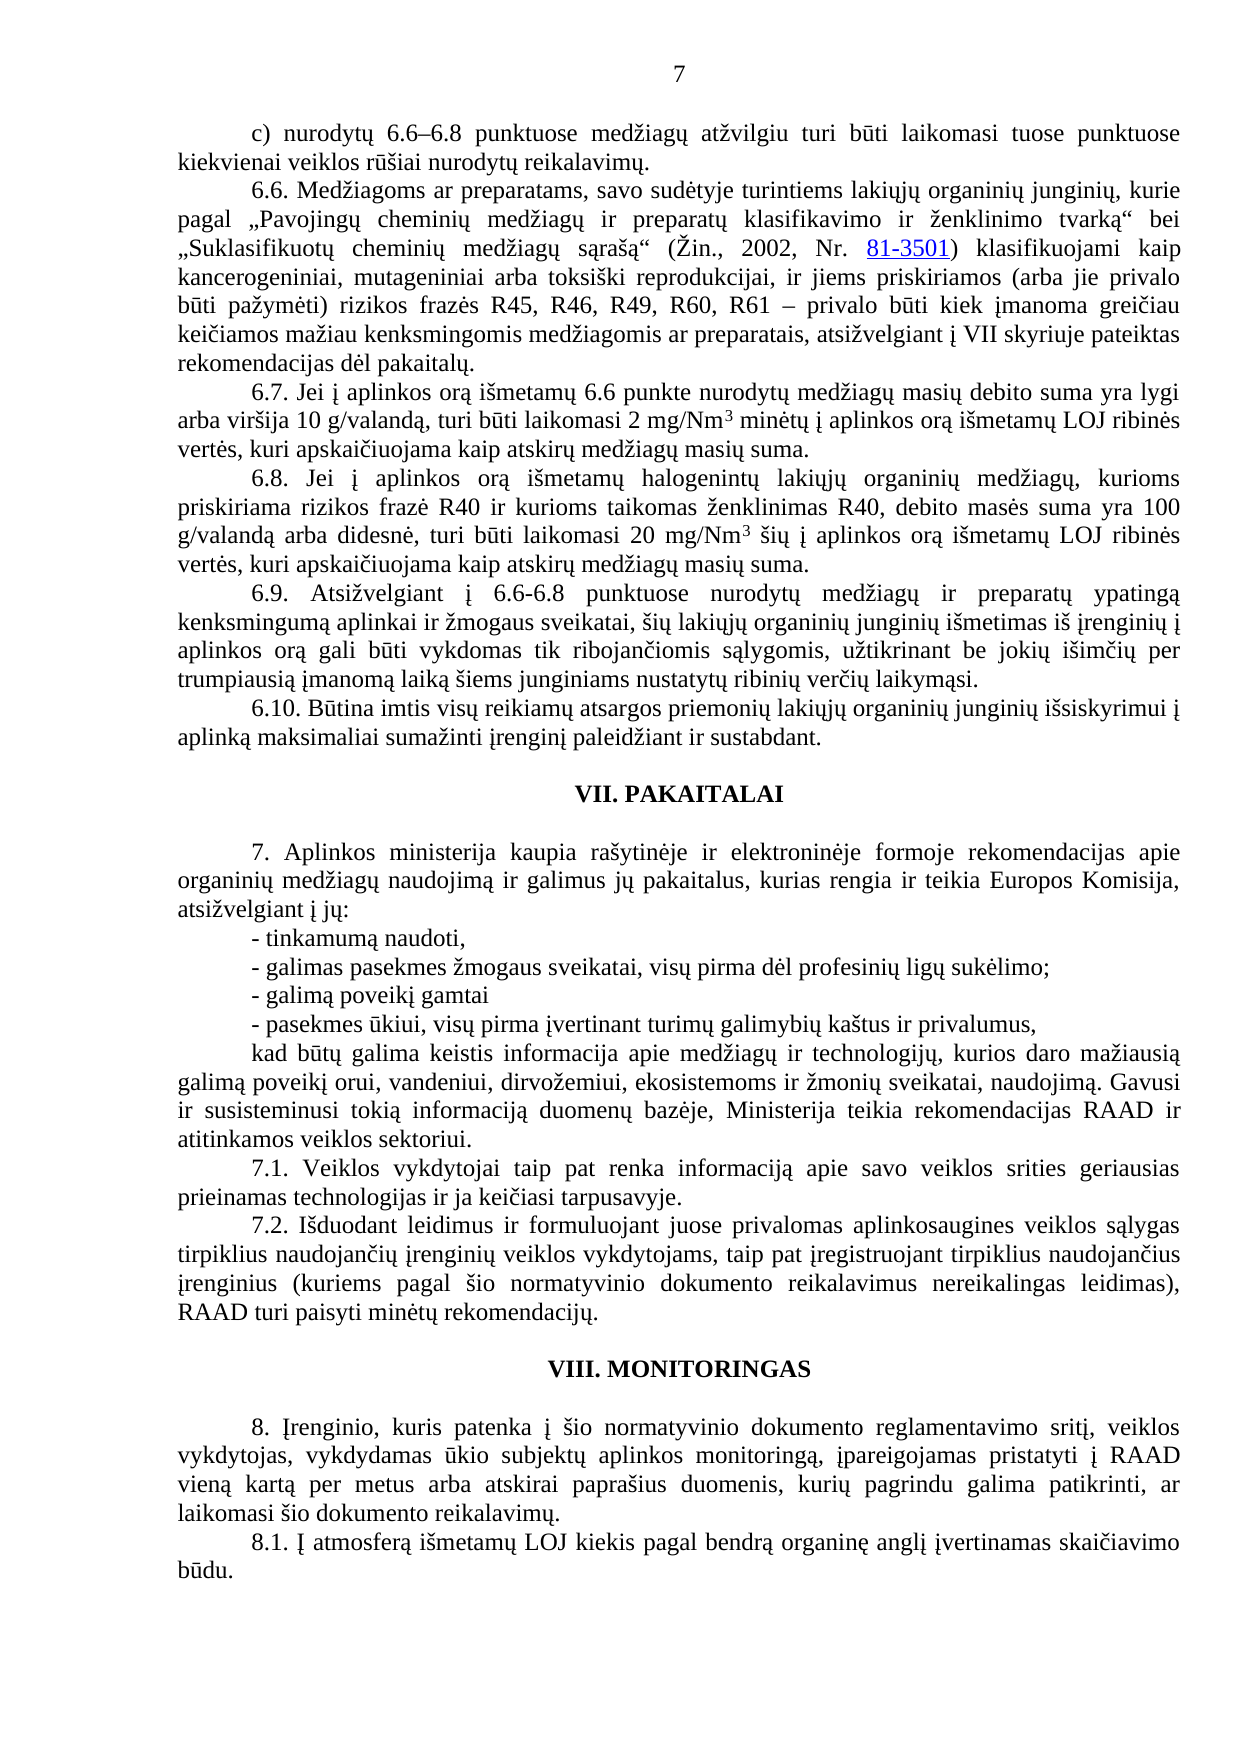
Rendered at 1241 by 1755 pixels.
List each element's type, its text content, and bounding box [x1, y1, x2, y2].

text - galimą poveikį gamtai [177, 981, 1181, 1009]
text - galimas pasekmes žmogaus sveikatai, visų pirma dėl profesinių ligų sukėlimo; [177, 952, 1181, 981]
text VII. PAKAITALAI [177, 779, 1181, 808]
text kad būtų galima keistis informacija apie medžiagų ir technologijų, kurios daro mažiausią galimą poveikį orui, vandeniui, dirvožemiui, ekosistemoms ir žmonių sveikatai, naudojimą. Gavusi ir susisteminusi tokią informaciją duomenų bazėje, Ministerija teikia rekomendacijas RAAD ir atitinkamos veiklos sektoriui. [177, 1038, 1181, 1153]
text c) nurodytų 6.6–6.8 punktuose medžiagų atžvilgiu turi būti laikomasi tuose punktuose kiekvienai veiklos rūšiai nurodytų reikalavimų. [177, 118, 1181, 176]
text 7.2. Išduodant leidimus ir formuluojant juose privalomas aplinkosaugines veiklos sąlygas tirpiklius naudojančių įrenginių veiklos vykdytojams, taip pat įregistruojant tirpiklius naudojančius įrenginius (kuriems pagal šio normatyvinio dokumento reikalavimus nereikalingas leidimas), RAAD turi paisyti minėtų rekomendacijų. [177, 1211, 1181, 1326]
text 6.6. Medžiagoms ar preparatams, savo sudėtyje turintiems lakiųjų organinių junginių, kurie pagal „Pavojingų cheminių medžiagų ir preparatų klasifikavimo ir ženklinimo tvarką“ bei „Suklasifikuotų cheminių medžiagų sąrašą“ (Žin., 2002, Nr. 81-3501) klasifikuojami kaip kancerogeniniai, mutageniniai arba toksiški reprodukcijai, ir jiems priskiriamos (arba jie privalo būti pažymėti) rizikos frazės R45, R46, R49, R60, R61 – privalo būti kiek įmanoma greičiau keičiamos mažiau kenksmingomis medžiagomis ar preparatais, atsižvelgiant į VII skyriuje pateiktas rekomendacijas dėl pakaitalų. [177, 176, 1181, 377]
text VIII. MONITORINGAS [177, 1354, 1181, 1383]
text - tinkamumą naudoti, [177, 923, 1181, 952]
text 8.1. Į atmosferą išmetamų LOJ kiekis pagal bendrą organinę anglį įvertinamas skaičiavimo būdu. [177, 1527, 1181, 1584]
text 7.1. Veiklos vykdytojai taip pat renka informaciją apie savo veiklos srities geriausias prieinamas technologijas ir ja keičiasi tarpusavyje. [177, 1153, 1181, 1211]
text 8. Įrenginio, kuris patenka į šio normatyvinio dokumento reglamentavimo sritį, veiklos vykdytojas, vykdydamas ūkio subjektų aplinkos monitoringą, įpareigojamas pristatyti į RAAD vieną kartą per metus arba atskirai paprašius duomenis, kurių pagrindu galima patikrinti, ar laikomasi šio dokumento reikalavimų. [177, 1412, 1181, 1527]
text - pasekmes ūkiui, visų pirma įvertinant turimų galimybių kaštus ir privalumus, [177, 1009, 1181, 1038]
text 6.10. Būtina imtis visų reikiamų atsargos priemonių lakiųjų organinių junginių išsiskyrimui į aplinką maksimaliai sumažinti įrenginį paleidžiant ir sustabdant. [177, 693, 1181, 751]
text 6.7. Jei į aplinkos orą išmetamų 6.6 punkte nurodytų medžiagų masių debito suma yra lygi arba viršija 10 g/valandą, turi būti laikomasi 2 mg/Nm3 minėtų į aplinkos orą išmetamų LOJ ribinės vertės, kuri apskaičiuojama kaip atskirų medžiagų masių suma. [177, 377, 1181, 463]
text 6.9. Atsižvelgiant į 6.6-6.8 punktuose nurodytų medžiagų ir preparatų ypatingą kenksmingumą aplinkai ir žmogaus sveikatai, šių lakiųjų organinių junginių išmetimas iš įrenginių į aplinkos orą gali būti vykdomas tik ribojančiomis sąlygomis, užtikrinant be jokių išimčių per trumpiausią įmanomą laiką šiems junginiams nustatytų ribinių verčių laikymąsi. [177, 578, 1181, 693]
text 6.8. Jei į aplinkos orą išmetamų halogenintų lakiųjų organinių medžiagų, kurioms priskiriama rizikos frazė R40 ir kurioms taikomas ženklinimas R40, debito masės suma yra 100 g/valandą arba didesnė, turi būti laikomasi 20 mg/Nm3 šių į aplinkos orą išmetamų LOJ ribinės vertės, kuri apskaičiuojama kaip atskirų medžiagų masių suma. [177, 463, 1181, 578]
text 7. Aplinkos ministerija kaupia rašytinėje ir elektroninėje formoje rekomendacijas apie organinių medžiagų naudojimą ir galimus jų pakaitalus, kurias rengia ir teikia Europos Komisija, atsižvelgiant į jų: [177, 837, 1181, 923]
